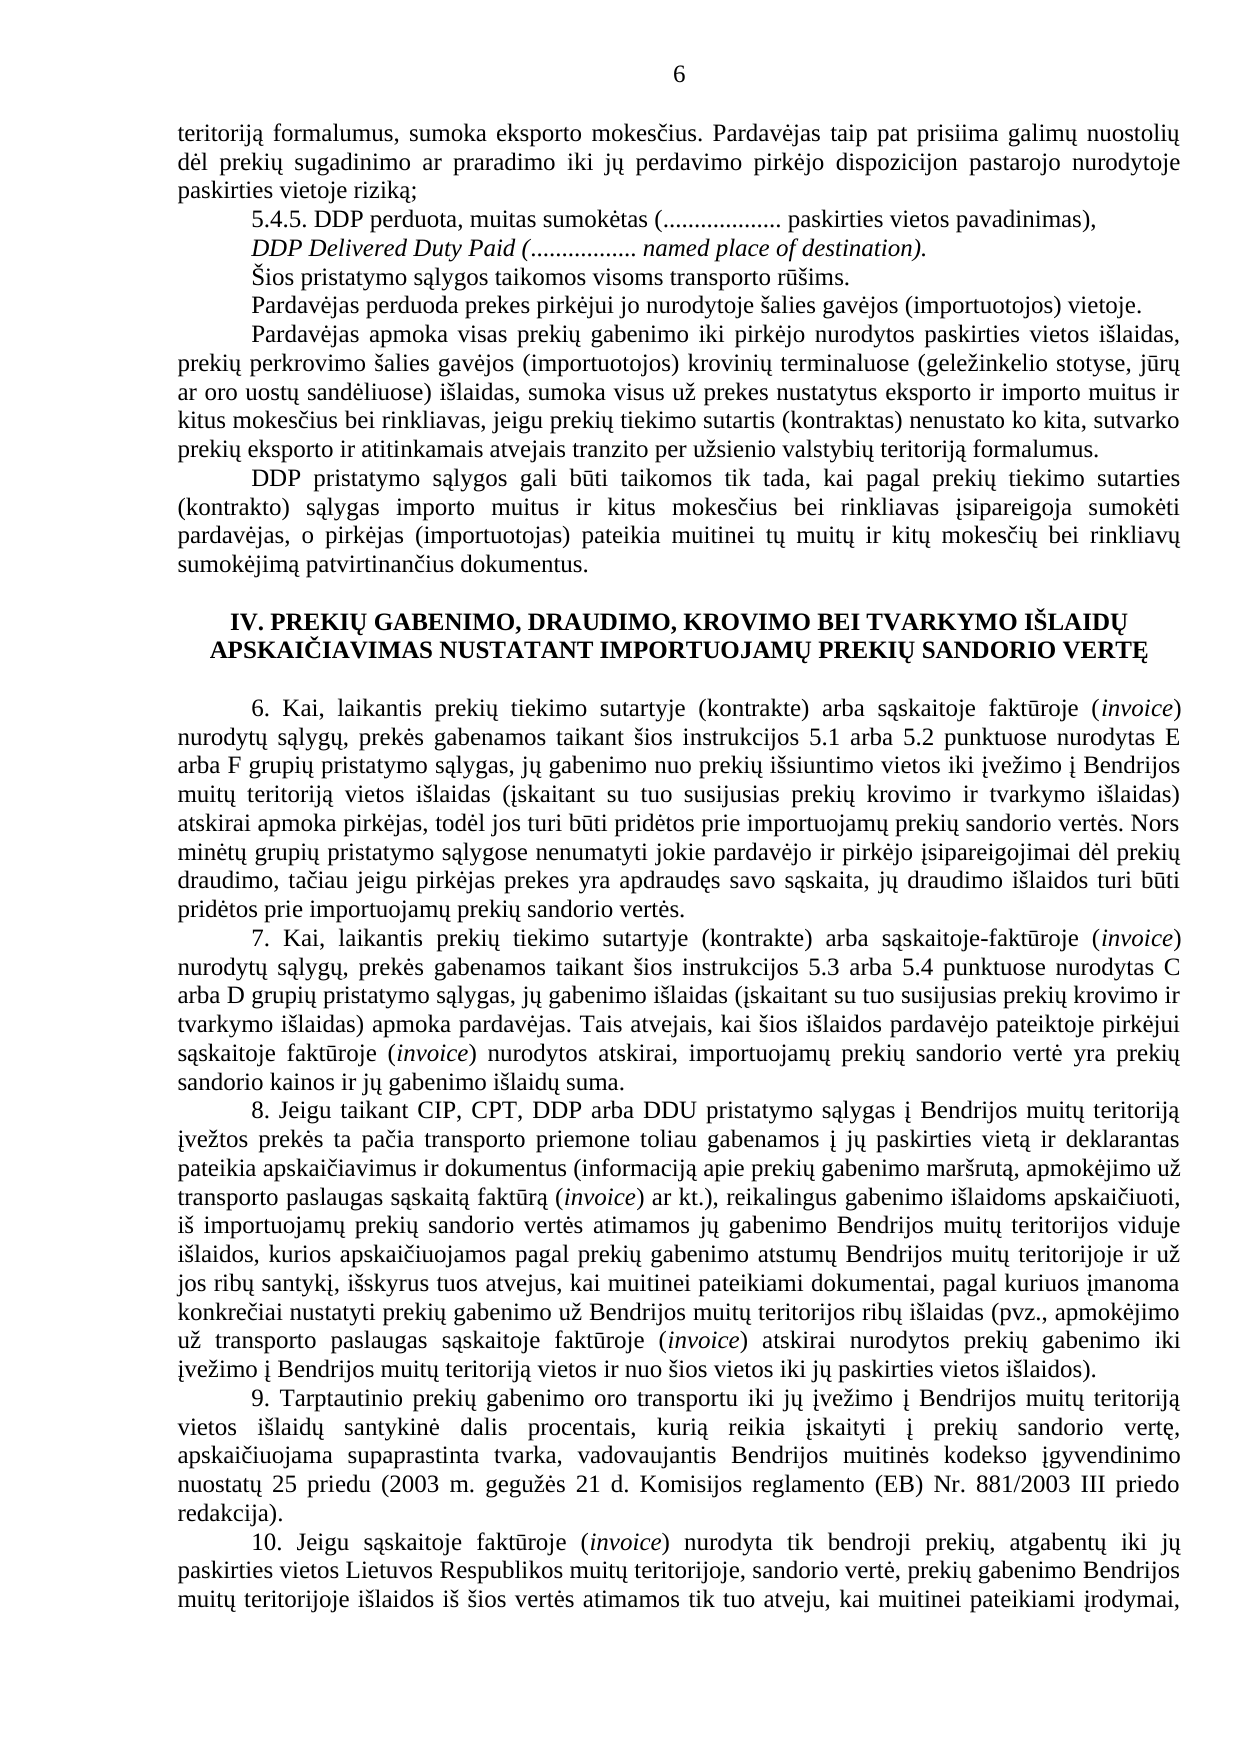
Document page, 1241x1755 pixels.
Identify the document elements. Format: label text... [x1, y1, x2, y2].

text IV. PREKIŲ GABENIMO, DRAUDIMO, KROVIMO BEI TVARKYMO IŠLAIDŲ APSKAIČIAVIMAS NUSTATANT IMPORTUOJAMŲ PREKIŲ SANDORIO VERTĘ [177, 607, 1181, 664]
text 9. Tarptautinio prekių gabenimo oro transportu iki jų įvežimo į Bendrijos muitų teritoriją vietos išlaidų santykinė dalis procentais, kurią reikia įskaityti į prekių sandorio vertę, apskaičiuojama supaprastinta tvarka, vadovaujantis Bendrijos muitinės kodekso įgyvendinimo nuostatų 25 priedu (2003 m. gegužės 21 d. Komisijos reglamento (EB) Nr. 881/2003 III priedo redakcija). [177, 1383, 1181, 1527]
text Šios pristatymo sąlygos taikomos visoms transporto rūšims. [177, 262, 1181, 291]
text 7. Kai, laikantis prekių tiekimo sutartyje (kontrakte) arba sąskaitoje-faktūroje (invoice) nurodytų sąlygų, prekės gabenamos taikant šios instrukcijos 5.3 arba 5.4 punktuose nurodytas C arba D grupių pristatymo sąlygas, jų gabenimo išlaidas (įskaitant su tuo susijusias prekių krovimo ir tvarkymo išlaidas) apmoka pardavėjas. Tais atvejais, kai šios išlaidos pardavėjo pateiktoje pirkėjui sąskaitoje faktūroje (invoice) nurodytos atskirai, importuojamų prekių sandorio vertė yra prekių sandorio kainos ir jų gabenimo išlaidų suma. [177, 923, 1181, 1096]
text Pardavėjas apmoka visas prekių gabenimo iki pirkėjo nurodytos paskirties vietos išlaidas, prekių perkrovimo šalies gavėjos (importuotojos) krovinių terminaluose (geležinkelio stotyse, jūrų ar oro uostų sandėliuose) išlaidas, sumoka visus už prekes nustatytus eksporto ir importo muitus ir kitus mokesčius bei rinkliavas, jeigu prekių tiekimo sutartis (kontraktas) nenustato ko kita, sutvarko prekių eksporto ir atitinkamais atvejais tranzito per užsienio valstybių teritoriją formalumus. [177, 319, 1181, 463]
text 5.4.5. DDP perduota, muitas sumokėtas (................... paskirties vietos pavadinimas), [177, 204, 1181, 233]
text 8. Jeigu taikant CIP, CPT, DDP arba DDU pristatymo sąlygas į Bendrijos muitų teritoriją įvežtos prekės ta pačia transporto priemone toliau gabenamos į jų paskirties vietą ir deklarantas pateikia apskaičiavimus ir dokumentus (informaciją apie prekių gabenimo maršrutą, apmokėjimo už transporto paslaugas sąskaitą faktūrą (invoice) ar kt.), reikalingus gabenimo išlaidoms apskaičiuoti, iš importuojamų prekių sandorio vertės atimamos jų gabenimo Bendrijos muitų teritorijos viduje išlaidos, kurios apskaičiuojamos pagal prekių gabenimo atstumų Bendrijos muitų teritorijoje ir už jos ribų santykį, išskyrus tuos atvejus, kai muitinei pateikiami dokumentai, pagal kuriuos įmanoma konkrečiai nustatyti prekių gabenimo už Bendrijos muitų teritorijos ribų išlaidas (pvz., apmokėjimo už transporto paslaugas sąskaitoje faktūroje (invoice) atskirai nurodytos prekių gabenimo iki įvežimo į Bendrijos muitų teritoriją vietos ir nuo šios vietos iki jų paskirties vietos išlaidos). [177, 1096, 1181, 1383]
text teritoriją formalumus, sumoka eksporto mokesčius. Pardavėjas taip pat prisiima galimų nuostolių dėl prekių sugadinimo ar praradimo iki jų perdavimo pirkėjo dispozicijon pastarojo nurodytoje paskirties vietoje riziką; [177, 118, 1181, 204]
text 10. Jeigu sąskaitoje faktūroje (invoice) nurodyta tik bendroji prekių, atgabentų iki jų paskirties vietos Lietuvos Respublikos muitų teritorijoje, sandorio vertė, prekių gabenimo Bendrijos muitų teritorijoje išlaidos iš šios vertės atimamos tik tuo atveju, kai muitinei pateikiami įrodymai, [177, 1527, 1181, 1613]
text DDP pristatymo sąlygos gali būti taikomos tik tada, kai pagal prekių tiekimo sutarties (kontrakto) sąlygas importo muitus ir kitus mokesčius bei rinkliavas įsipareigoja sumokėti pardavėjas, o pirkėjas (importuotojas) pateikia muitinei tų muitų ir kitų mokesčių bei rinkliavų sumokėjimą patvirtinančius dokumentus. [177, 463, 1181, 578]
text Pardavėjas perduoda prekes pirkėjui jo nurodytoje šalies gavėjos (importuotojos) vietoje. [177, 291, 1181, 319]
text DDP Delivered Duty Paid (................. named place of destination). [177, 233, 1181, 262]
text 6. Kai, laikantis prekių tiekimo sutartyje (kontrakte) arba sąskaitoje faktūroje (invoice) nurodytų sąlygų, prekės gabenamos taikant šios instrukcijos 5.1 arba 5.2 punktuose nurodytas E arba F grupių pristatymo sąlygas, jų gabenimo nuo prekių išsiuntimo vietos iki įvežimo į Bendrijos muitų teritoriją vietos išlaidas (įskaitant su tuo susijusias prekių krovimo ir tvarkymo išlaidas) atskirai apmoka pirkėjas, todėl jos turi būti pridėtos prie importuojamų prekių sandorio vertės. Nors minėtų grupių pristatymo sąlygose nenumatyti jokie pardavėjo ir pirkėjo įsipareigojimai dėl prekių draudimo, tačiau jeigu pirkėjas prekes yra apdraudęs savo sąskaita, jų draudimo išlaidos turi būti pridėtos prie importuojamų prekių sandorio vertės. [177, 693, 1181, 923]
